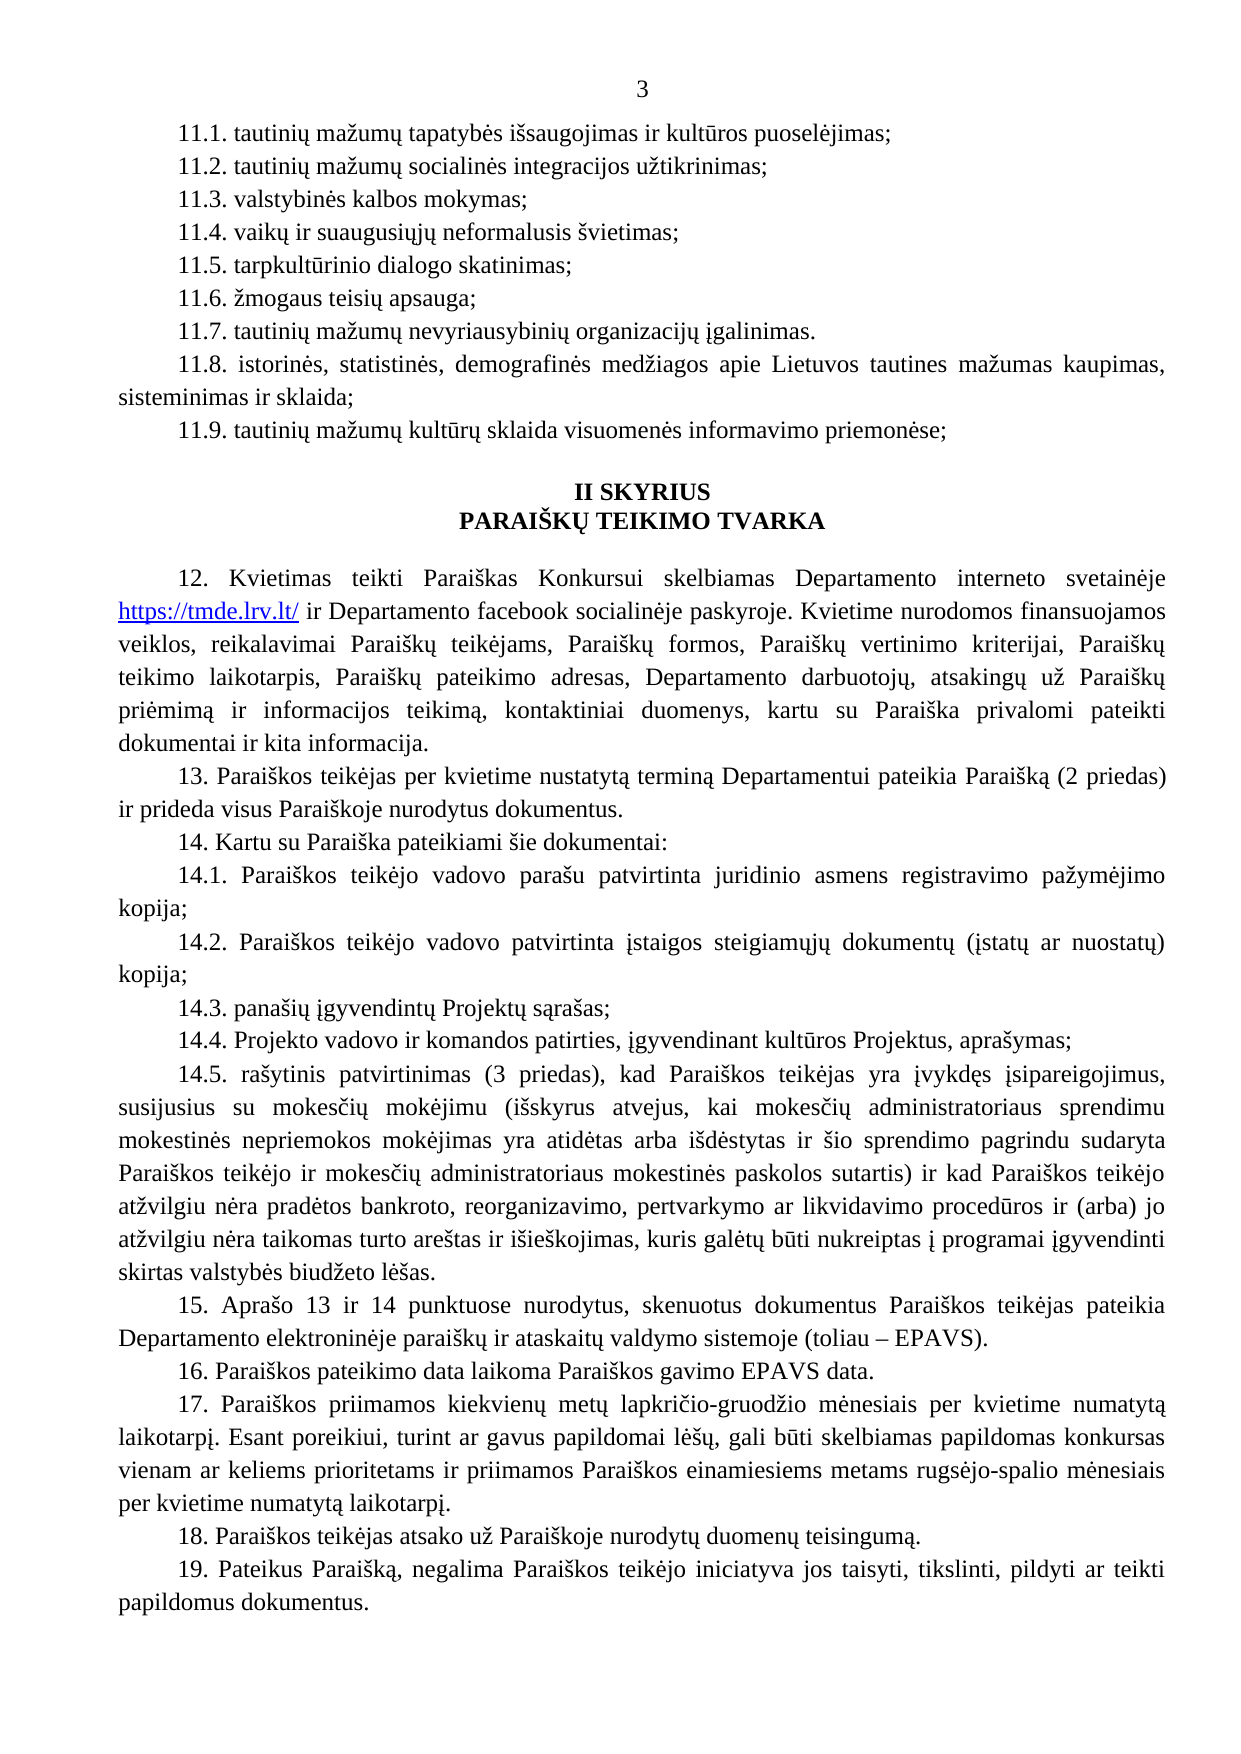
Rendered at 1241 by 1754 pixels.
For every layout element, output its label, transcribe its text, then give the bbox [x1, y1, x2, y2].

text 17. Paraiškos priimamos kiekvienų metų lapkričio-gruodžio mėnesiais per kvietime numatytą laikotarpį. Esant poreikiui, turint ar gavus papildomai lėšų, gali būti skelbiamas papildomas konkursas vienam ar keliems prioritetams ir priimamos Paraiškos einamiesiems metams rugsėjo-spalio mėnesiais per kvietime numatytą laikotarpį. [118, 1389, 1166, 1517]
text 14. Kartu su Paraiška pateikiami šie dokumentai: [118, 827, 1166, 856]
text 14.1. Paraiškos teikėjo vadovo parašu patvirtinta juridinio asmens registravimo pažymėjimo kopija; [118, 861, 1166, 922]
text II SKYRIUS [118, 477, 1166, 506]
text 13. Paraiškos teikėjas per kvietime nustatytą terminą Departamentui pateikia Paraišką (2 priedas) ir prideda visus Paraiškoje nurodytus dokumentus. [118, 761, 1166, 823]
text 11.5. tarpkultūrinio dialogo skatinimas; [118, 250, 1166, 279]
text 19. Pateikus Paraišką, negalima Paraiškos teikėjo iniciatyva jos taisyti, tikslinti, pildyti ar teikti papildomus dokumentus. [118, 1554, 1166, 1616]
text 14.4. Projekto vadovo ir komandos patirties, įgyvendinant kultūros Projektus, aprašymas; [118, 1026, 1166, 1054]
text 11.6. žmogaus teisių apsauga; [118, 283, 1166, 312]
text 14.3. panašių įgyvendintų Projektų sąrašas; [118, 993, 1166, 1021]
text 14.2. Paraiškos teikėjo vadovo patvirtinta įstaigos steigiamųjų dokumentų (įstatų ar nuostatų) kopija; [118, 927, 1166, 988]
text 14.5. rašytinis patvirtinimas (3 priedas), kad Paraiškos teikėjas yra įvykdęs įsipareigojimus, susijusius su mokesčių mokėjimu (išskyrus atvejus, kai mokesčių administratoriaus sprendimu mokestinės nepriemokos mokėjimas yra atidėtas arba išdėstytas ir šio sprendimo pagrindu sudaryta Paraiškos teikėjo ir mokesčių administratoriaus mokestinės paskolos sutartis) ir kad Paraiškos teikėjo atžvilgiu nėra pradėtos bankroto, reorganizavimo, pertvarkymo ar likvidavimo procedūros ir (arba) jo atžvilgiu nėra taikomas turto areštas ir išieškojimas, kuris galėtų būti nukreiptas į programai įgyvendinti skirtas valstybės biudžeto lėšas. [118, 1059, 1166, 1286]
text 11.1. tautinių mažumų tapatybės išsaugojimas ir kultūros puoselėjimas; [118, 118, 1166, 147]
text 15. Aprašo 13 ir 14 punktuose nurodytus, skenuotus dokumentus Paraiškos teikėjas pateikia Departamento elektroninėje paraiškų ir ataskaitų valdymo sistemoje (toliau – EPAVS). [118, 1290, 1166, 1352]
text 11.3. valstybinės kalbos mokymas; [118, 184, 1166, 213]
text 11.8. istorinės, statistinės, demografinės medžiagos apie Lietuvos tautines mažumas kaupimas, sisteminimas ir sklaida; [118, 349, 1166, 411]
text 12. Kvietimas teikti Paraiškas Konkursui skelbiamas Departamento interneto svetainėje https://tmde.lrv.lt/ ir Departamento facebook socialinėje paskyroje. Kvietime nurodomos finansuojamos veiklos, reikalavimai Paraiškų teikėjams, Paraiškų formos, Paraiškų vertinimo kriterijai, Paraiškų teikimo laikotarpis, Paraiškų pateikimo adresas, Departamento darbuotojų, atsakingų už Paraiškų priėmimą ir informacijos teikimą, kontaktiniai duomenys, kartu su Paraiška privalomi pateikti dokumentai ir kita informacija. [118, 563, 1166, 757]
text 18. Paraiškos teikėjas atsako už Paraiškoje nurodytų duomenų teisingumą. [118, 1521, 1166, 1550]
text 11.7. tautinių mažumų nevyriausybinių organizacijų įgalinimas. [118, 316, 1166, 345]
text 11.2. tautinių mažumų socialinės integracijos užtikrinimas; [118, 151, 1166, 180]
text 11.9. tautinių mažumų kultūrų sklaida visuomenės informavimo priemonėse; [118, 415, 1166, 444]
text 16. Paraiškos pateikimo data laikoma Paraiškos gavimo EPAVS data. [118, 1356, 1166, 1384]
text 11.4. vaikų ir suaugusiųjų neformalusis švietimas; [118, 217, 1166, 246]
text PARAIŠKŲ TEIKIMO TVARKA [118, 506, 1166, 534]
